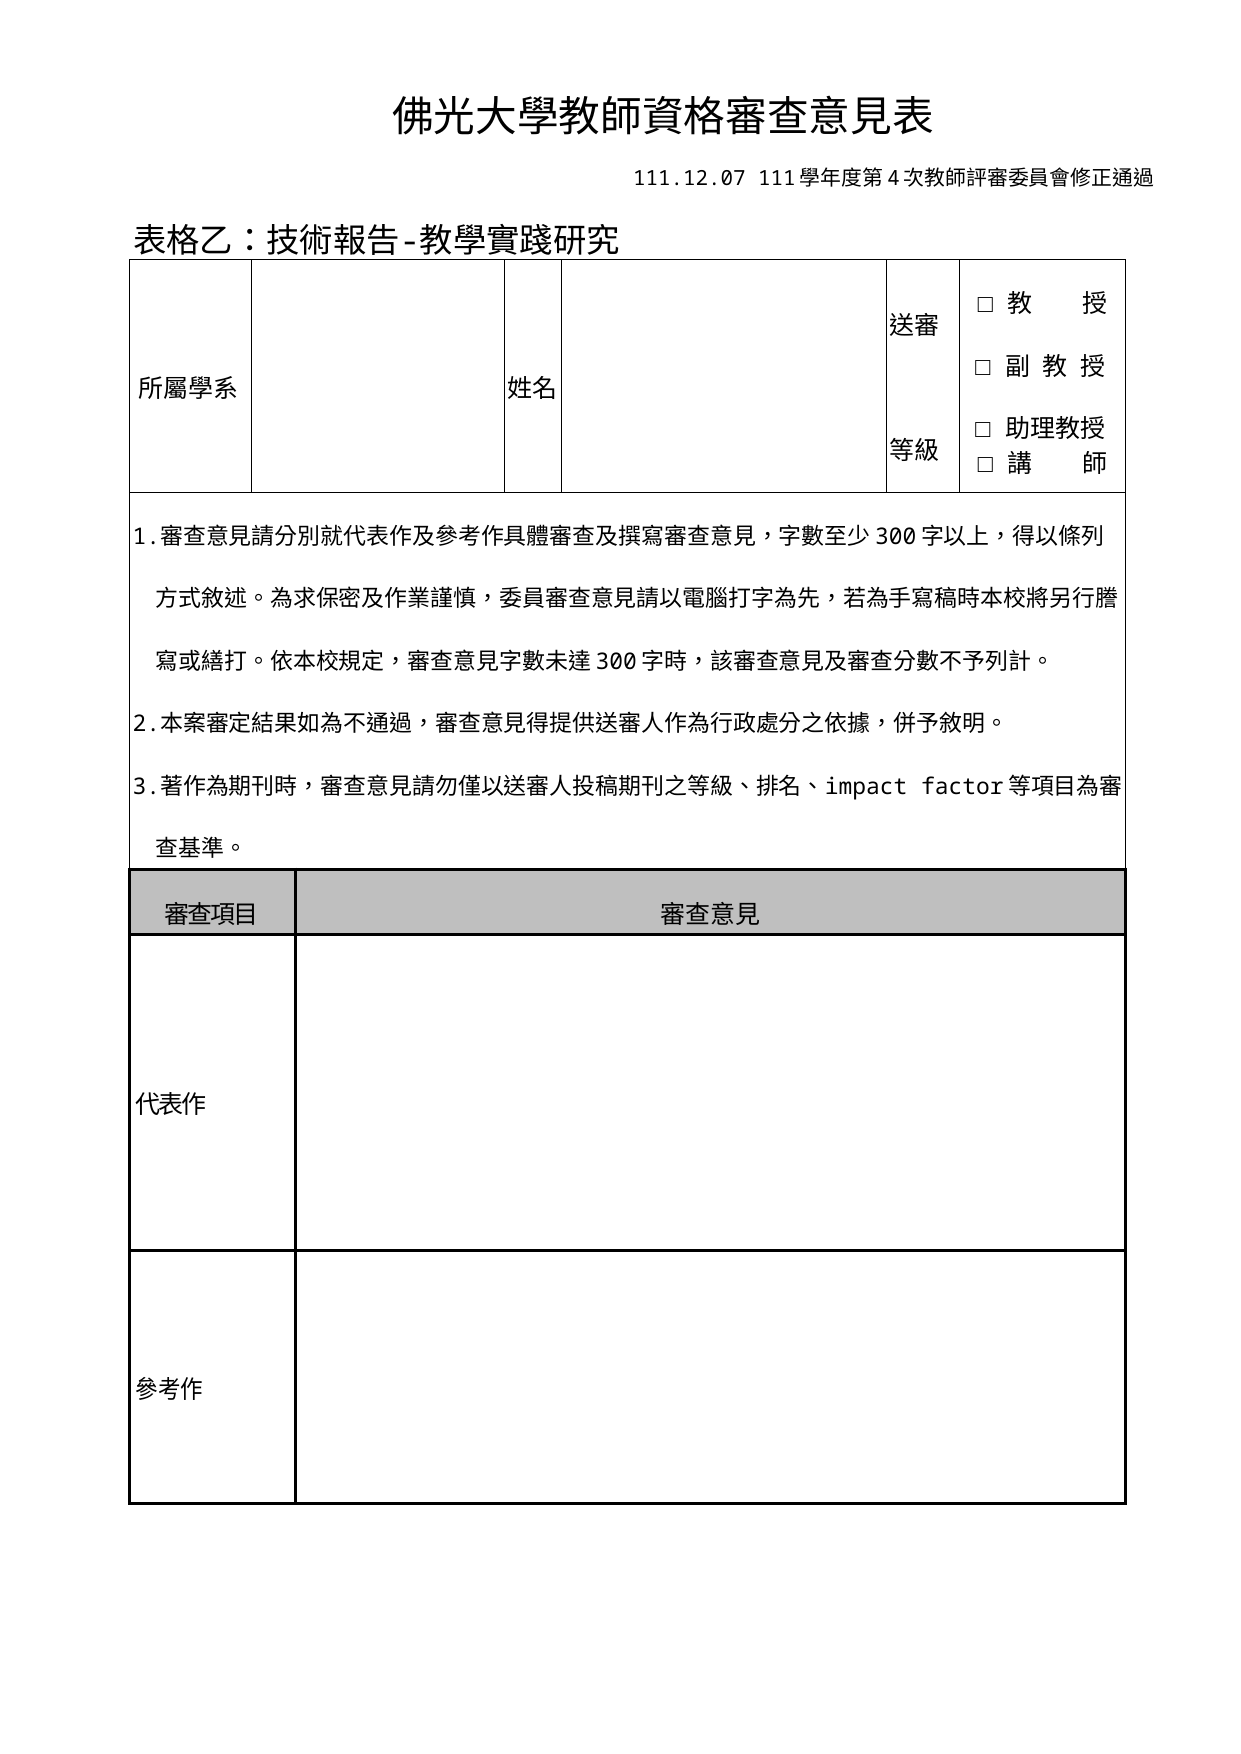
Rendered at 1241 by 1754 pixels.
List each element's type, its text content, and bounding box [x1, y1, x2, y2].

text 佛光大學教師資格審查意見表 [133, 72, 1213, 134]
table_cell 參考作 [131, 1252, 294, 1502]
table_header 姓名 [505, 260, 561, 492]
table_header [252, 260, 504, 492]
table_header 送審 等級 [887, 260, 959, 492]
table_cell [297, 936, 1124, 1249]
text 表格乙：技術報告-教學實踐研究 [133, 197, 1213, 259]
table_cell 審查意見 [297, 871, 1124, 933]
table_header 所屬學系 [130, 260, 251, 492]
table_cell 代表作 [131, 936, 294, 1249]
table_header □ 教 授 □ 副 教 授 □ 助理教授 □ 講 師 [960, 260, 1125, 492]
table_header [562, 260, 886, 492]
table_cell 1.審查意見請分別就代表作及參考作具體審查及撰寫審查意見，字數至少300字以上，得以條列方式敘述。為求保密及作業謹慎，委員審查意見請以電腦打字為先，若為手寫稿時本校將另行謄寫或繕打。依本校規定，審查意見字數未達300字時，該審查意見及審查分數不予列計。 2.本案審定結果如為不通過，審查意見得提供送審人作為行政處分之依據，併予敘明。 3.著作為期刊時，審查意見請勿僅以送審人投稿期刊之等級、排名、impact factor等項目為審查基準。 [130, 493, 1125, 868]
table_cell [297, 1252, 1124, 1502]
text 111.12.07 111學年度第4次教師評審委員會修正通過 [633, 134, 1213, 197]
table_cell 審查項目 [131, 871, 294, 933]
